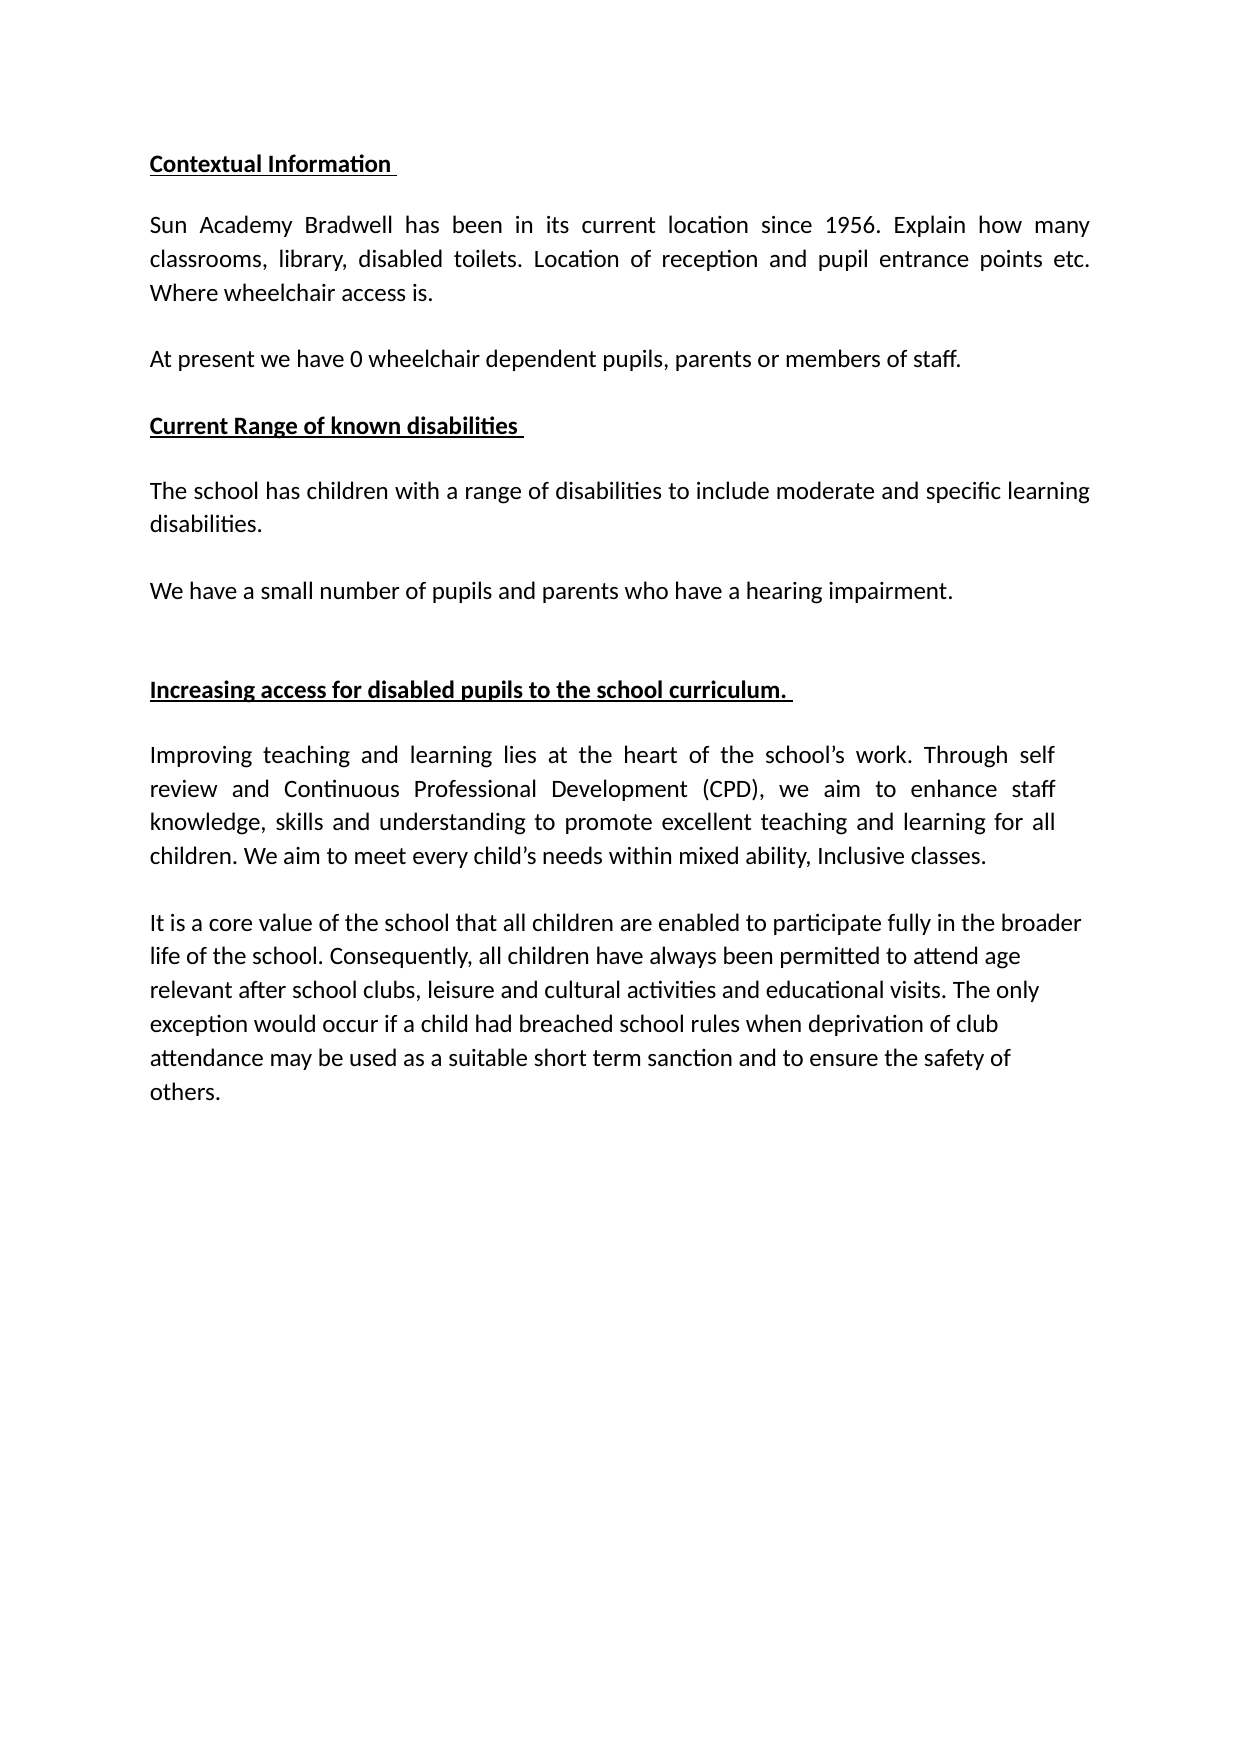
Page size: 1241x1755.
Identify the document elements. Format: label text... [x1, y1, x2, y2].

text Improving teaching and learning lies at the heart of the school’s work. Through self review and Continuous Professional Development (CPD), we aim to enhance staff knowledge, skills and understanding to promote excellent teaching and learning for all children. We aim to meet every child’s needs within mixed ability, Inclusive classes. [149, 739, 1057, 871]
text Sun Academy Bradwell has been in its current location since 1956. Explain how many classrooms, library, disabled toilets. Location of reception and pupil entrance points etc. Where wheelchair access is. [149, 209, 1092, 307]
text At present we have 0 wheelchair dependent pupils, parents or members of staff. [149, 343, 1092, 374]
subtitle Current Range of known disabilities [149, 410, 1112, 440]
text It is a core value of the school that all children are enabled to participate fully in the broader life of the school. Consequently, all children have always been permitted to attend age relevant after school clubs, leisure and cultural activities and educational visits. The only exception would occur if a child had breached school rules when deprivation of club attendance may be used as a suitable short term sanction and to ensure the safety of others. [149, 907, 1088, 1106]
subtitle Contextual Information [149, 149, 1112, 179]
text The school has children with a range of disabilities to include moderate and specific learning disabilities. [149, 475, 1092, 539]
text We have a small number of pupils and parents who have a hearing impairment. [149, 575, 1092, 606]
text Increasing access for disabled pupils to the school curriculum. [149, 674, 1112, 705]
